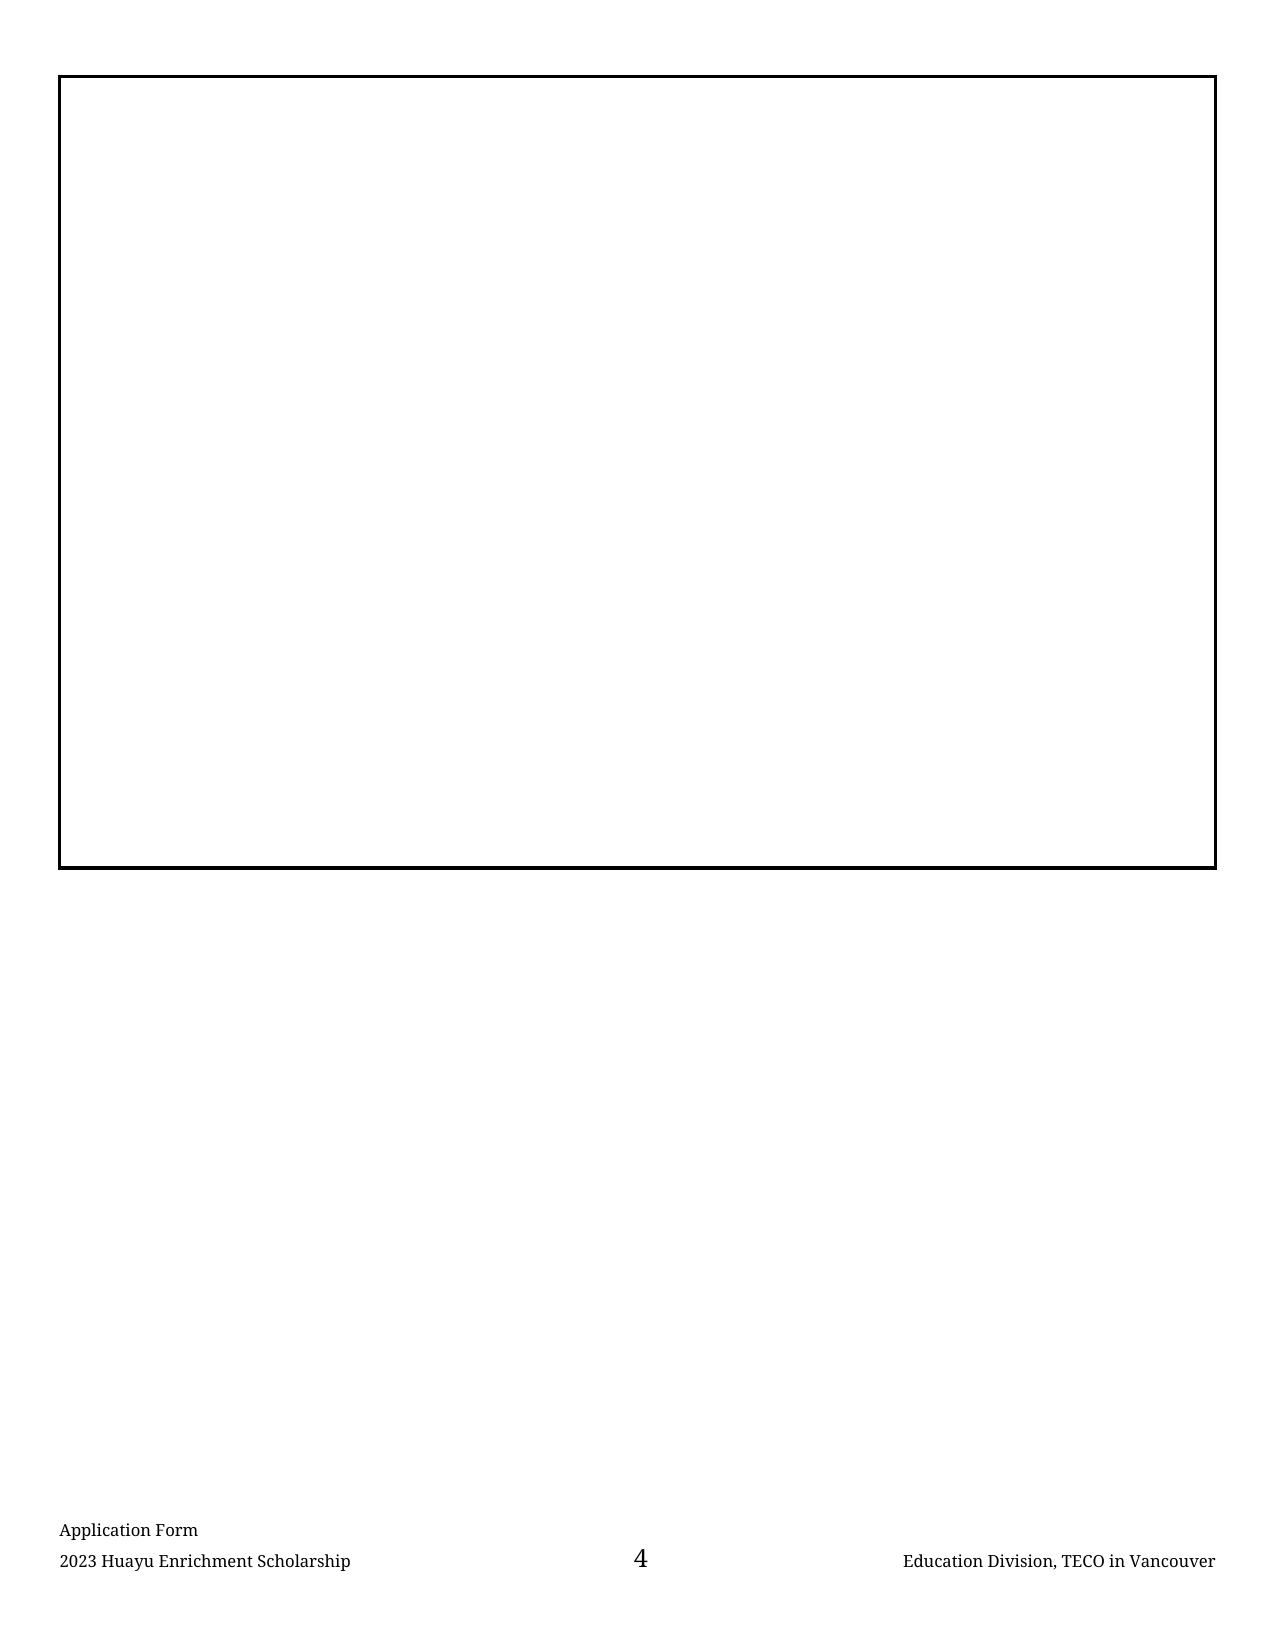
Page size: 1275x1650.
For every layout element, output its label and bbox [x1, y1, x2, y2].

table_cell [61, 78, 1214, 866]
